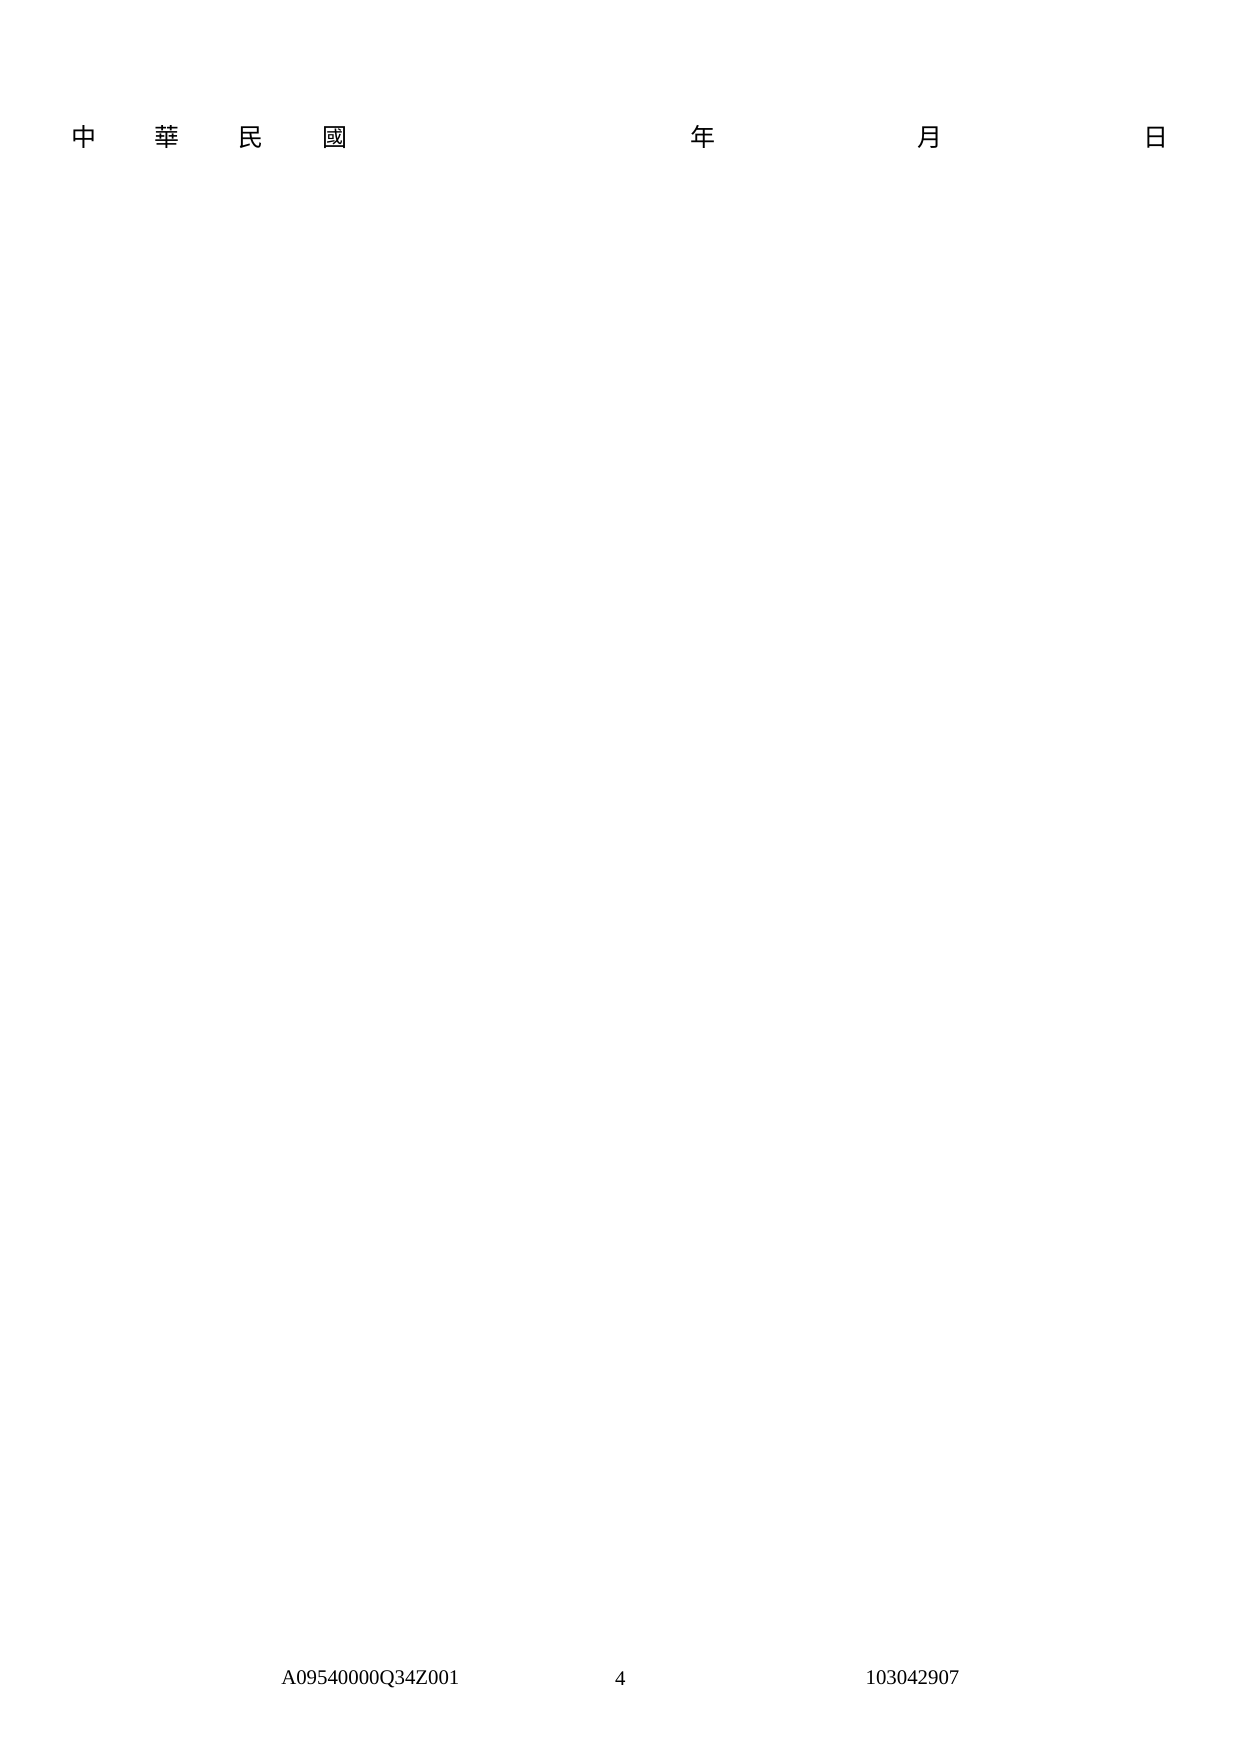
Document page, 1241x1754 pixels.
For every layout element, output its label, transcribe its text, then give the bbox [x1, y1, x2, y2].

text 中華民國 年 月 日 [71, 122, 1169, 153]
